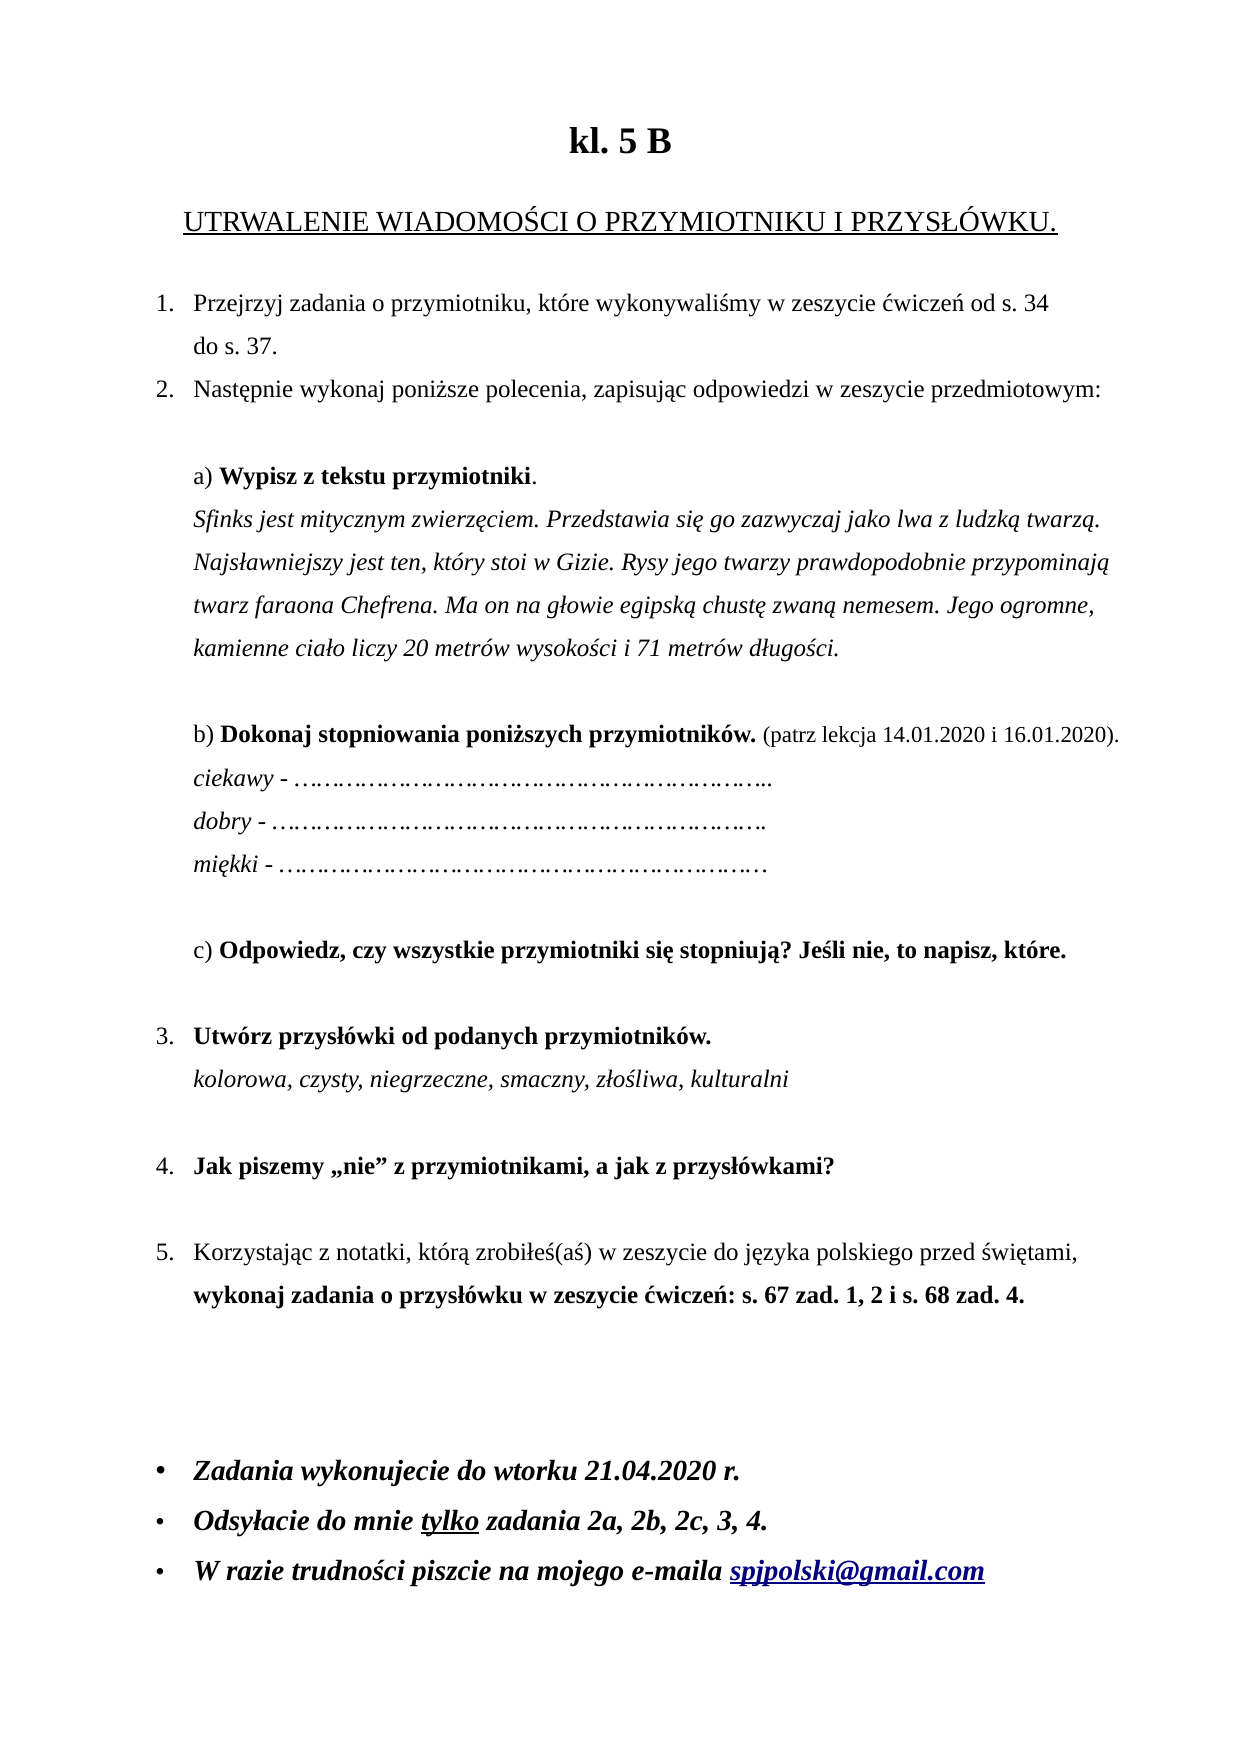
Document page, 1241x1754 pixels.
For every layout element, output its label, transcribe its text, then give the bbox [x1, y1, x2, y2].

text kl. 5 B [118, 118, 1122, 161]
list b) Dokonaj stopniowania poniższych przymiotników. (patrz lekcja 14.01.2020 i 16.01.2020). [156, 719, 1122, 748]
list do s. 37. [156, 331, 1122, 360]
list Przejrzyj zadania o przymiotniku, które wykonywaliśmy w zeszycie ćwiczeń od s. 34 [156, 288, 1122, 317]
list W razie trudności piszcie na mojego e-maila spjpolski@gmail.com [156, 1553, 1122, 1587]
list ciekawy - ……………………………………………………….. [156, 763, 1122, 791]
list miękki - ………………………………………………………… [156, 849, 1122, 878]
text UTRWALENIE WIADOMOŚCI O PRZYMIOTNIKU I PRZYSŁÓWKU. [118, 204, 1122, 238]
list Sfinks jest mitycznym zwierzęciem. Przedstawia się go zazwyczaj jako lwa z ludzką twarzą. Najsławniejszy jest ten, który stoi w Gizie. Rysy jego twarzy prawdopodobnie przypominają twarz faraona Chefrena. Ma on na głowie egipską chustę zwaną nemesem. Jego ogromne, kamienne ciało liczy 20 metrów wysokości i 71 metrów długości. [156, 504, 1122, 662]
list kolorowa, czysty, niegrzeczne, smaczny, złośliwa, kulturalni [156, 1064, 1122, 1093]
list dobry - …………………………………………………………. [156, 806, 1122, 834]
list Korzystając z notatki, którą zrobiłeś(aś) w zeszycie do języka polskiego przed świętami, wykonaj zadania o przysłówku w zeszycie ćwiczeń: s. 67 zad. 1, 2 i s. 68 zad. 4. [156, 1237, 1122, 1309]
list Zadania wykonujecie do wtorku 21.04.2020 r. [156, 1453, 1122, 1486]
list Utwórz przysłówki od podanych przymiotników. [156, 1021, 1122, 1050]
list Następnie wykonaj poniższe polecenia, zapisując odpowiedzi w zeszycie przedmiotowym: [156, 374, 1122, 403]
list a) Wypisz z tekstu przymiotniki. [156, 461, 1122, 489]
list Odsyłacie do mnie tylko zadania 2a, 2b, 2c, 3, 4. [156, 1503, 1122, 1537]
list Jak piszemy „nie” z przymiotnikami, a jak z przysłówkami? [156, 1151, 1122, 1179]
list c) Odpowiedz, czy wszystkie przymiotniki się stopniują? Jeśli nie, to napisz, które. [156, 935, 1122, 964]
